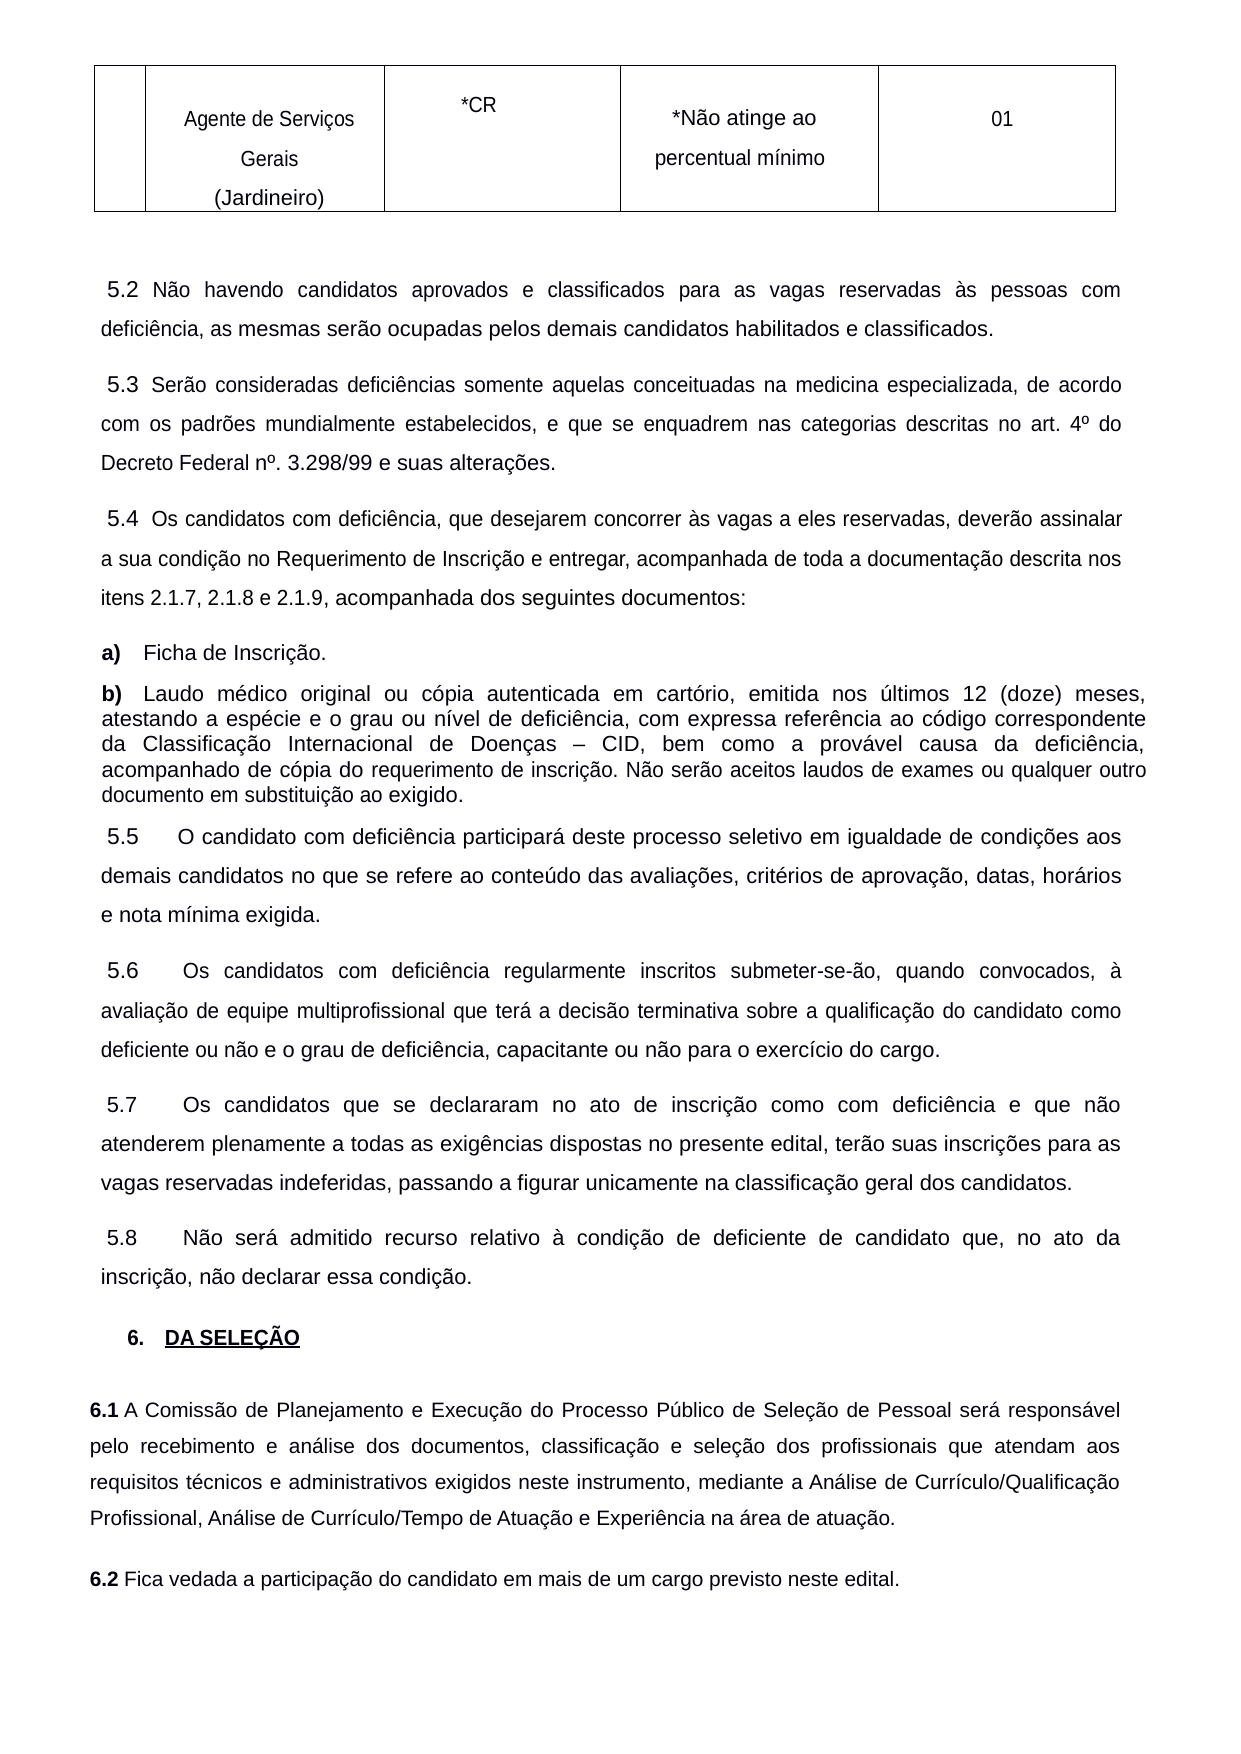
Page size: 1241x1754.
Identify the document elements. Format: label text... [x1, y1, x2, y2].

table_cell Agente de Serviços Gerais (Jardineiro) [146, 66, 384, 211]
list O candidato com deficiência participará deste processo seletivo em igualdade de condições aos demais candidatos no que se refere ao conteúdo das avaliações, critérios de aprovação, datas, horários e nota mínima exigida. [101, 823, 1122, 927]
list Laudo médico original ou cópia autenticada em cartório, emitida nos últimos 12 (doze) meses, atestando a espécie e o grau ou nível de deficiência, com expressa referência ao código correspondente da Classificação Internacional de Doenças – CID, bem como a provável causa da deficiência, acompanhado de cópia do requerimento de inscrição. Não serão aceitos laudos de exames ou qualquer outro documento em substituição ao exigido. [101, 681, 1146, 807]
list Os candidatos que se declararam no ato de inscrição como com deficiência e que não atenderem plenamente a todas as exigências dispostas no presente edital, terão suas inscrições para as vagas reservadas indeferidas, passando a figurar unicamente na classificação geral dos candidatos. [101, 1092, 1122, 1195]
list Ficha de Inscrição. [101, 640, 1146, 665]
list Não será admitido recurso relativo à condição de deficiente de candidato que, no ato da inscrição, não declarar essa condição. [101, 1225, 1122, 1289]
table_cell *Não atinge ao percentual mínimo [621, 66, 878, 211]
table_cell [95, 66, 145, 211]
table_cell 01 [879, 66, 1115, 211]
list Os candidatos com deficiência, que desejarem concorrer às vagas a eles reservadas, deverão assinalar a sua condição no Requerimento de Inscrição e entregar, acompanhada de toda a documentação descrita nos itens 2.1.7, 2.1.8 e 2.1.9, acompanhada dos seguintes documentos: [101, 505, 1123, 610]
list Serão consideradas deficiências somente aquelas conceituadas na medicina especializada, de acordo com os padrões mundialmente estabelecidos, e que se enquadrem nas categorias descritas no art. 4º do Decreto Federal nº. 3.298/99 e suas alterações. [101, 371, 1122, 475]
list Fica vedada a participação do candidato em mais de um cargo previsto neste edital. [89, 1567, 1122, 1591]
list Os candidatos com deficiência regularmente inscritos submeter-se-ão, quando convocados, à avaliação de equipe multiprofissional que terá a decisão terminativa sobre a qualificação do candidato como deficiente ou não e o grau de deficiência, capacitante ou não para o exercício do cargo. [101, 957, 1122, 1062]
subtitle DA SELEÇÃO [127, 1324, 1146, 1350]
list A Comissão de Planejamento e Execução do Processo Público de Seleção de Pessoal será responsável pelo recebimento e análise dos documentos, classificação e seleção dos profissionais que atendam aos requisitos técnicos e administrativos exigidos neste instrumento, mediante a Análise de Currículo/Qualificação Profissional, Análise de Currículo/Tempo de Atuação e Experiência na área de atuação. [89, 1398, 1122, 1530]
table_cell *CR [385, 66, 620, 211]
list Não havendo candidatos aprovados e classificados para as vagas reservadas às pessoas com deficiência, as mesmas serão ocupadas pelos demais candidatos habilitados e classificados. [101, 276, 1121, 341]
